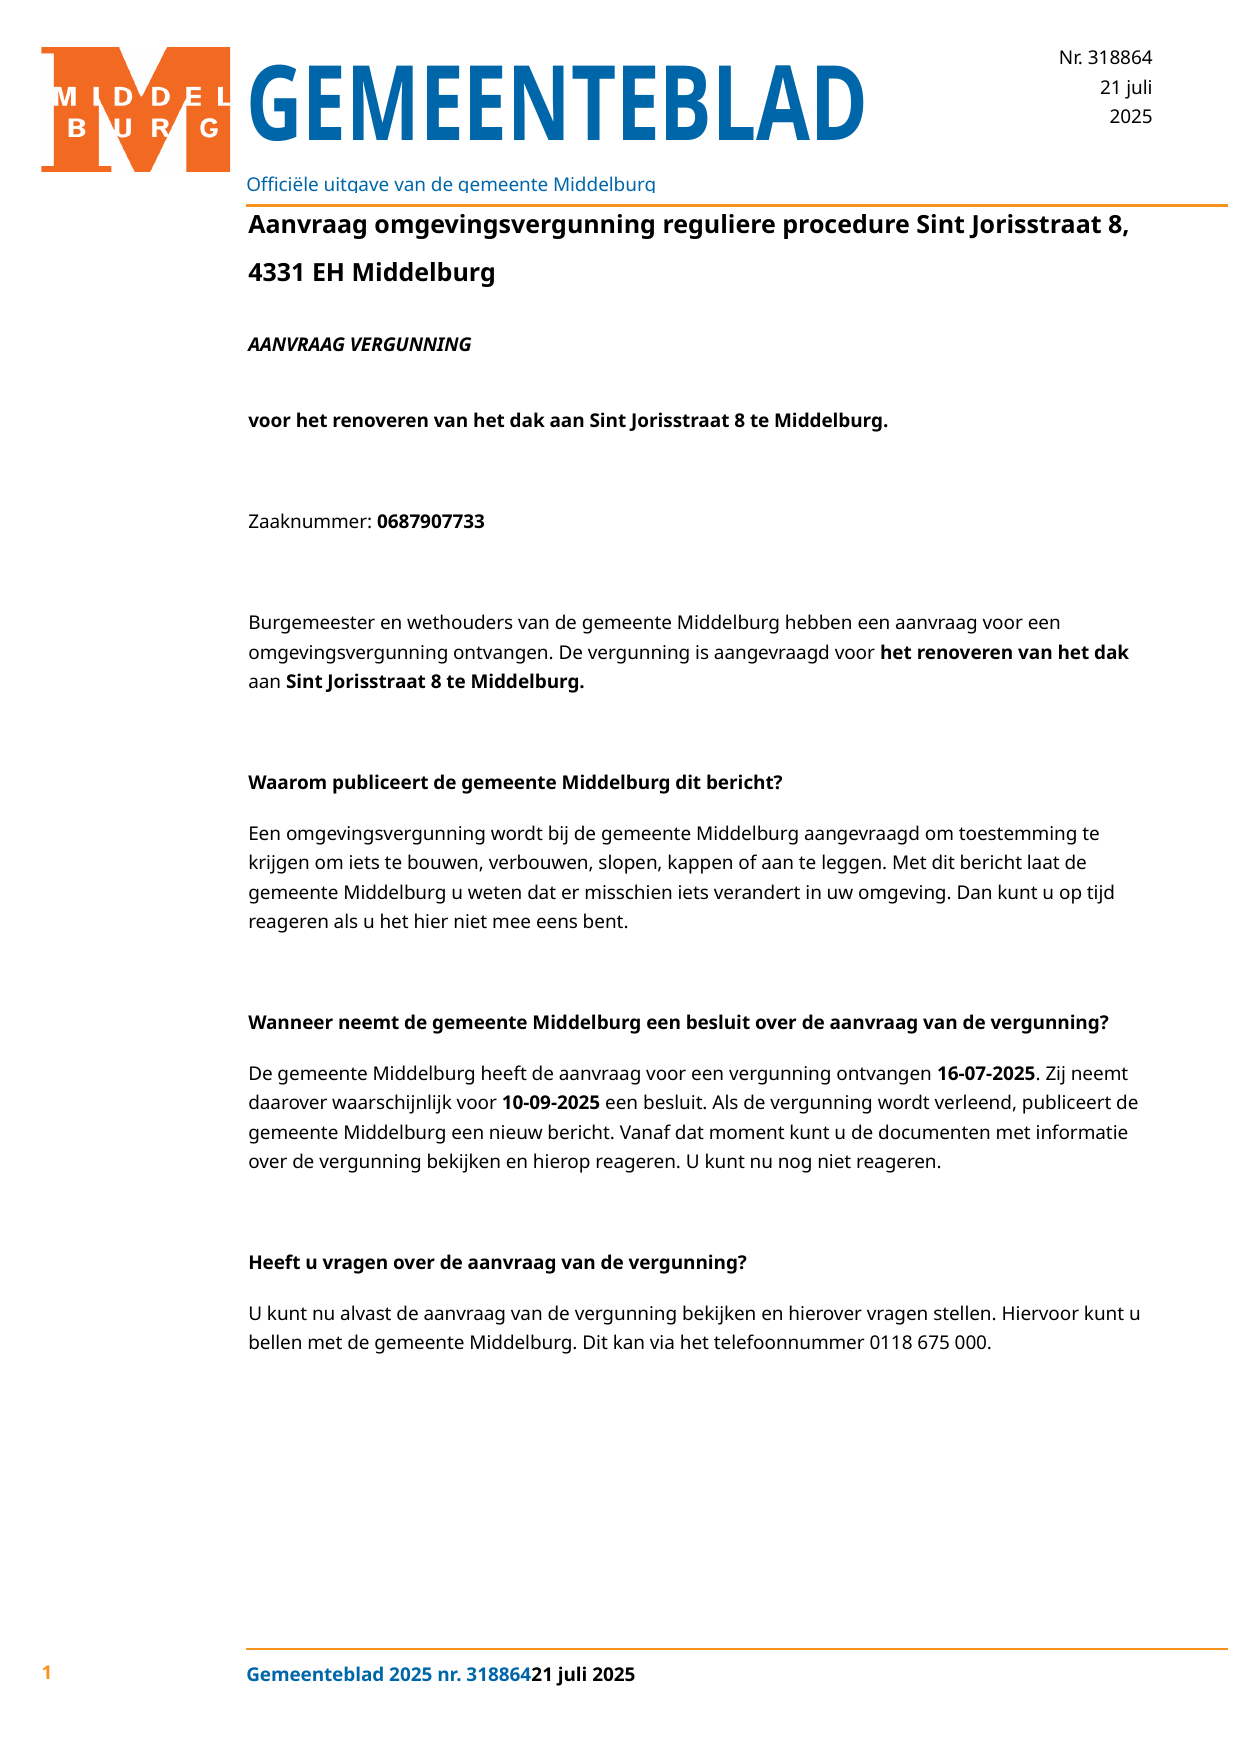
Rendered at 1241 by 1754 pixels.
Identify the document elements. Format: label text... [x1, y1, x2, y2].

picture [41, 47, 231, 172]
text Burgemeester en wethouders van de gemeente Middelburg hebben een aanvraag voor een omgevingsvergunning ontvangen. De vergunning is aangevraagd voor het renoveren van het dak aan Sint Jorisstraat 8 te Middelburg. [248, 609, 1152, 694]
text Zaaknummer: 0687907733 [248, 508, 1152, 534]
text voor het renoveren van het dak aan Sint Jorisstraat 8 te Middelburg. [248, 408, 1152, 433]
text Wanneer neemt de gemeente Middelburg een besluit over de aanvraag van de vergunning? [248, 1009, 1152, 1035]
text U kunt nu alvast de aanvraag van de vergunning bekijken en hierover vragen stellen. Hiervoor kunt u bellen met de gemeente Middelburg. Dit kan via het telefoonnummer 0118 675 000. [248, 1300, 1152, 1355]
text De gemeente Middelburg heeft de aanvraag voor een vergunning ontvangen 16-07-2025. Zij neemt daarover waarschijnlijk voor 10-09-2025 een besluit. Als de vergunning wordt verleend, publiceert de gemeente Middelburg een nieuw bericht. Vanaf dat moment kunt u de documenten met informatie over de vergunning bekijken en hierop reageren. U kunt nu nog niet reageren. [248, 1060, 1152, 1174]
text Heeft u vragen over de aanvraag van de vergunning? [248, 1249, 1152, 1275]
text Aanvraag omgevingsvergunning reguliere procedure Sint Jorisstraat 8, 4331 EH Middelburg [248, 207, 1152, 288]
text Waarom publiceert de gemeente Middelburg dit bericht? [248, 769, 1152, 795]
text AANVRAAG VERGUNNING [248, 331, 1152, 357]
text Een omgevingsvergunning wordt bij de gemeente Middelburg aangevraagd om toestemming te krijgen om iets te bouwen, verbouwen, slopen, kappen of aan te leggen. Met dit bericht laat de gemeente Middelburg u weten dat er misschien iets verandert in uw omgeving. Dan kunt u op tijd reageren als u het hier niet mee eens bent. [248, 820, 1152, 934]
